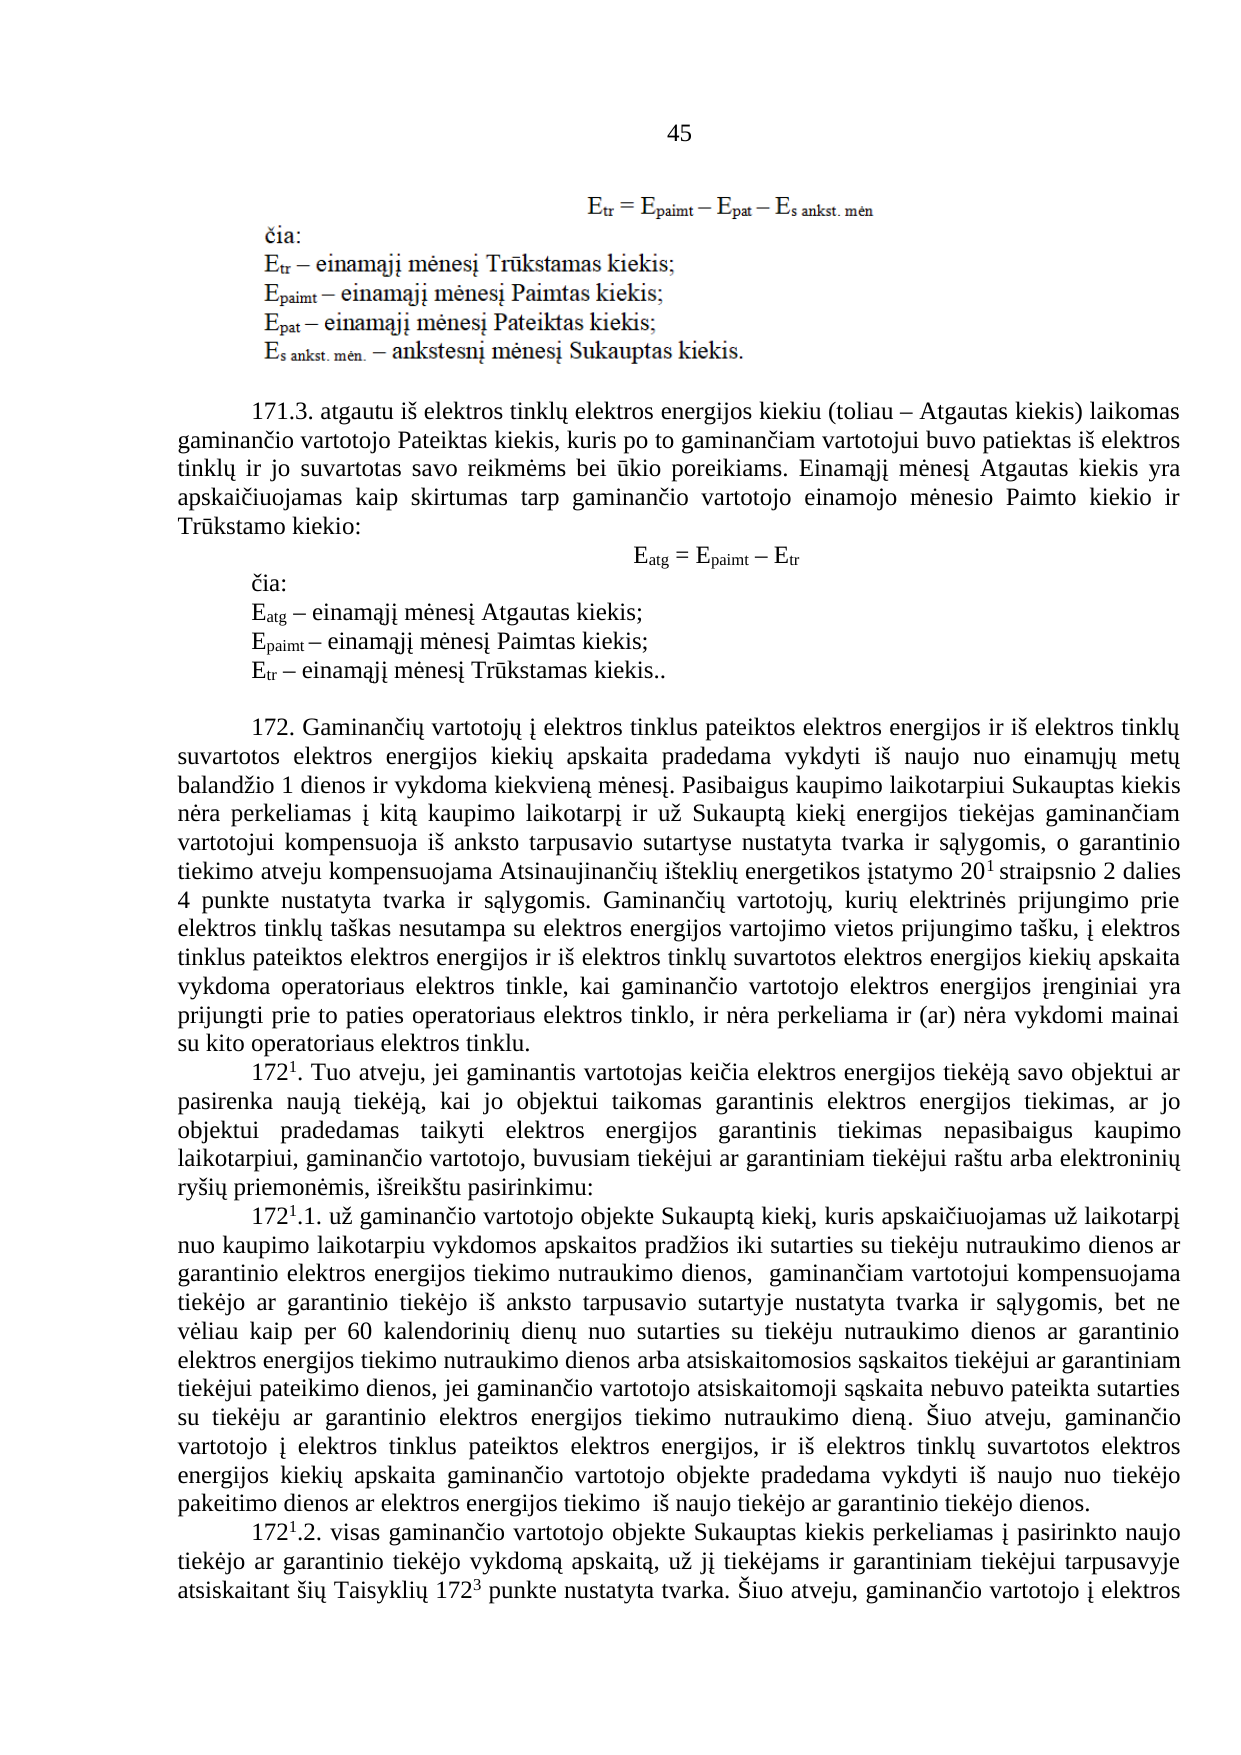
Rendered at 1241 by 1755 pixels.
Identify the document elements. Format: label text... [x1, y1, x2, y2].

text 1721.2. visas gaminančio vartotojo objekte Sukauptas kiekis perkeliamas į pasirinkto naujo tiekėjo ar garantinio tiekėjo vykdomą apskaitą, už jį tiekėjams ir garantiniam tiekėjui tarpusavyje atsiskaitant šių Taisyklių 1723 punkte nustatyta tvarka. Šiuo atveju, gaminančio vartotojo į elektros [177, 1517, 1181, 1603]
text čia: [177, 568, 1181, 597]
text Eatg – einamąjį mėnesį Atgautas kiekis; [177, 597, 1181, 626]
text 1721.1. už gaminančio vartotojo objekte Sukauptą kiekį, kuris apskaičiuojamas už laikotarpį nuo kaupimo laikotarpiu vykdomos apskaitos pradžios iki sutarties su tiekėju nutraukimo dienos ar garantinio elektros energijos tiekimo nutraukimo dienos, gaminančiam vartotojui kompensuojama tiekėjo ar garantinio tiekėjo iš anksto tarpusavio sutartyje nustatyta tvarka ir sąlygomis, bet ne vėliau kaip per 60 kalendorinių dienų nuo sutarties su tiekėju nutraukimo dienos ar garantinio elektros energijos tiekimo nutraukimo dienos arba atsiskaitomosios sąskaitos tiekėjui ar garantiniam tiekėjui pateikimo dienos, jei gaminančio vartotojo atsiskaitomoji sąskaita nebuvo pateikta sutarties su tiekėju ar garantinio elektros energijos tiekimo nutraukimo dieną. Šiuo atveju, gaminančio vartotojo į elektros tinklus pateiktos elektros energijos, ir iš elektros tinklų suvartotos elektros energijos kiekių apskaita gaminančio vartotojo objekte pradedama vykdyti iš naujo nuo tiekėjo pakeitimo dienos ar elektros energijos tiekimo iš naujo tiekėjo ar garantinio tiekėjo dienos. [177, 1201, 1181, 1517]
text Etr – einamąjį mėnesį Trūkstamas kiekis.. [177, 655, 1181, 683]
text 171.3. atgautu iš elektros tinklų elektros energijos kiekiu (toliau – Atgautas kiekis) laikomas gaminančio vartotojo Pateiktas kiekis, kuris po to gaminančiam vartotojui buvo patiektas iš elektros tinklų ir jo suvartotas savo reikmėms bei ūkio poreikiams. Einamąjį mėnesį Atgautas kiekis yra apskaičiuojamas kaip skirtumas tarp gaminančio vartotojo einamojo mėnesio Paimto kiekio ir Trūkstamo kiekio: [177, 396, 1181, 540]
text Eatg = Epaimt – Etr [177, 540, 1181, 568]
text 1721. Tuo atveju, jei gaminantis vartotojas keičia elektros energijos tiekėją savo objektui ar pasirenka naują tiekėją, kai jo objektui taikomas garantinis elektros energijos tiekimas, ar jo objektui pradedamas taikyti elektros energijos garantinis tiekimas nepasibaigus kaupimo laikotarpiui, gaminančio vartotojo, buvusiam tiekėjui ar garantiniam tiekėjui raštu arba elektroninių ryšių priemonėmis, išreikštu pasirinkimu: [177, 1057, 1181, 1201]
text Epaimt – einamąjį mėnesį Paimtas kiekis; [177, 626, 1181, 655]
text 172. Gaminančių vartotojų į elektros tinklus pateiktos elektros energijos ir iš elektros tinklų suvartotos elektros energijos kiekių apskaita pradedama vykdyti iš naujo nuo einamųjų metų balandžio 1 dienos ir vykdoma kiekvieną mėnesį. Pasibaigus kaupimo laikotarpiui Sukauptas kiekis nėra perkeliamas į kitą kaupimo laikotarpį ir už Sukauptą kiekį energijos tiekėjas gaminančiam vartotojui kompensuoja iš anksto tarpusavio sutartyse nustatyta tvarka ir sąlygomis, o garantinio tiekimo atveju kompensuojama Atsinaujinančių išteklių energetikos įstatymo 201 straipsnio 2 dalies 4 punkte nustatyta tvarka ir sąlygomis. Gaminančių vartotojų, kurių elektrinės prijungimo prie elektros tinklų taškas nesutampa su elektros energijos vartojimo vietos prijungimo tašku, į elektros tinklus pateiktos elektros energijos ir iš elektros tinklų suvartotos elektros energijos kiekių apskaita vykdoma operatoriaus elektros tinkle, kai gaminančio vartotojo elektros energijos įrenginiai yra prijungti prie to paties operatoriaus elektros tinklo, ir nėra perkeliama ir (ar) nėra vykdomi mainai su kito operatoriaus elektros tinklu. [177, 712, 1181, 1057]
